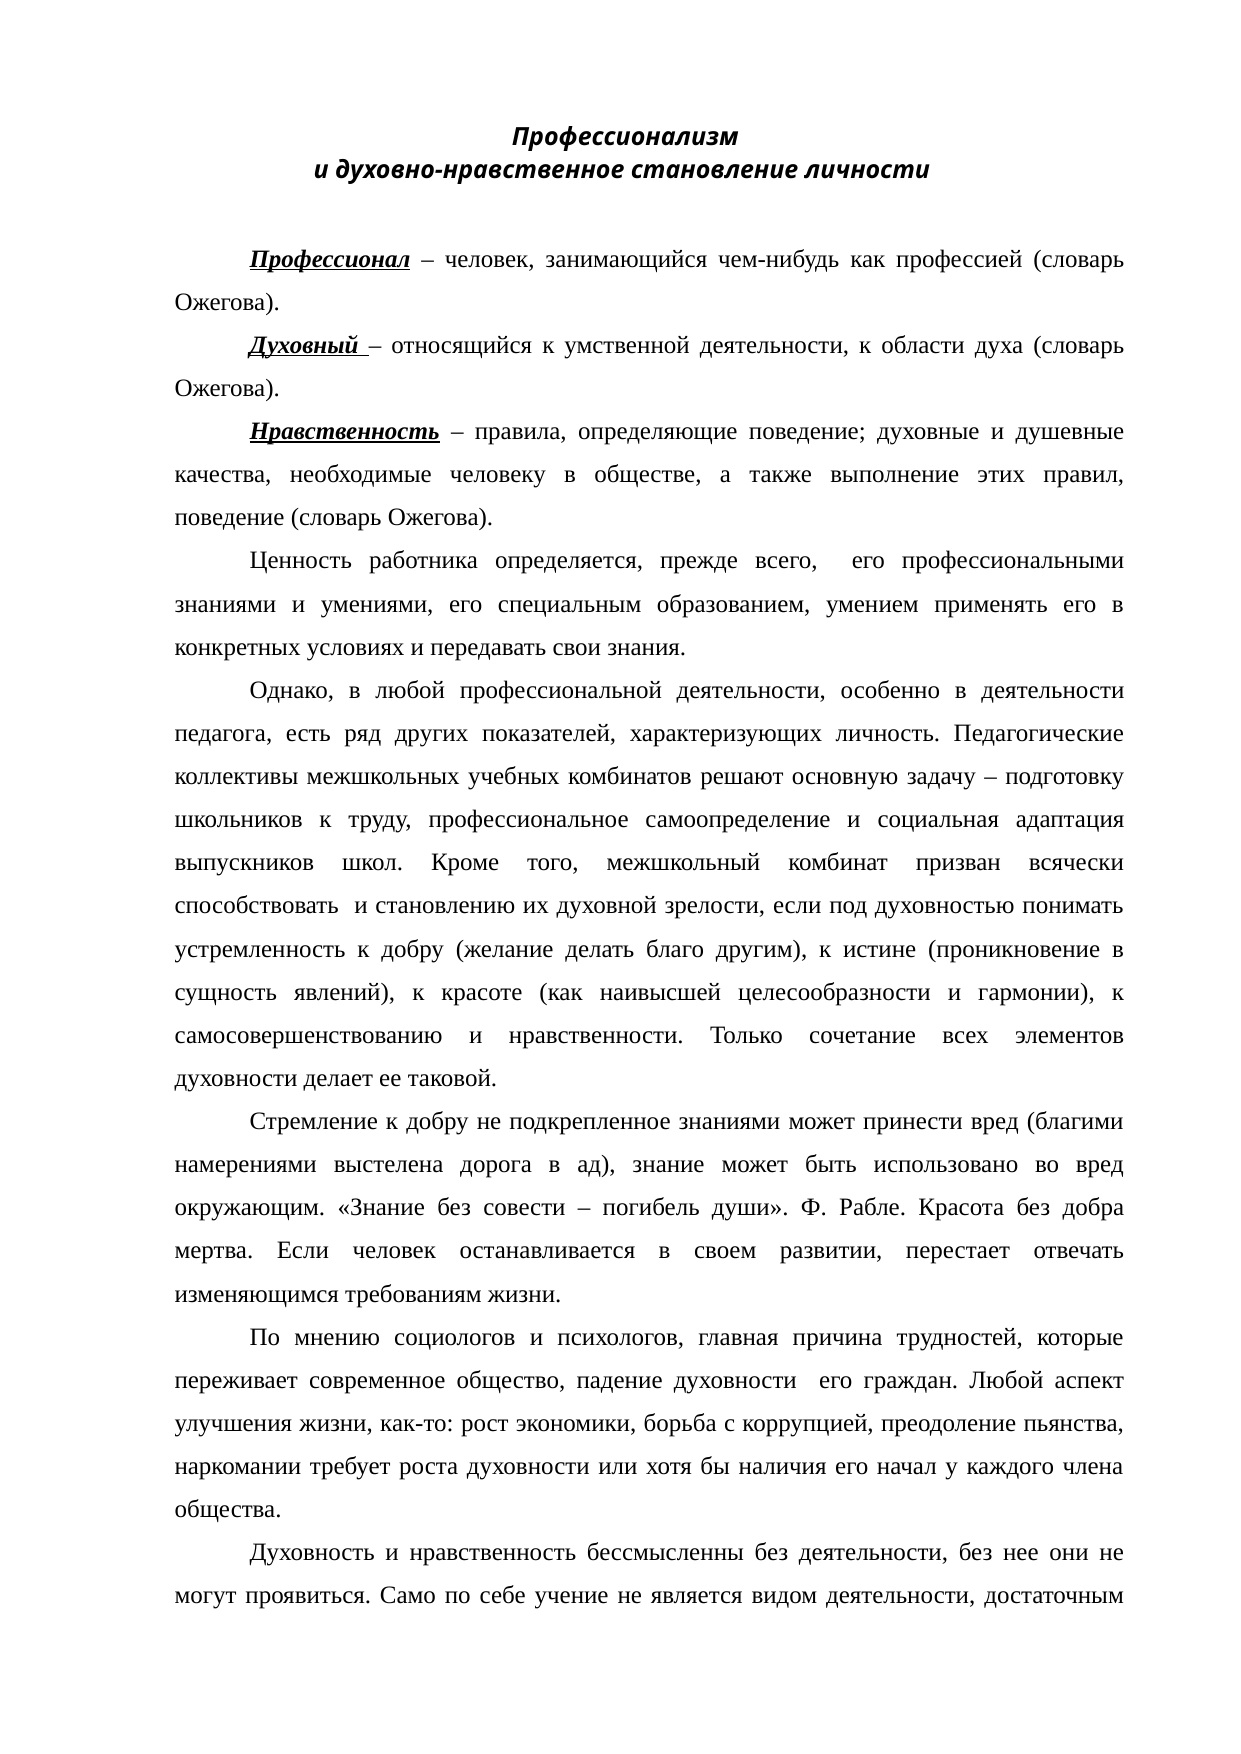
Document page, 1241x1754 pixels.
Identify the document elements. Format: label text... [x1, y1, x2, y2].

subtitle Профессионализм [24, 118, 1190, 152]
text Духовность и нравственность бессмысленны без деятельности, без нее они не могут проявиться. Само по себе учение не является видом деятельности, достаточным [174, 1537, 1125, 1609]
text По мнению социологов и психологов, главная причина трудностей, которые переживает современное общество, падение духовности его граждан. Любой аспект улучшения жизни, как-то: рост экономики, борьба с коррупцией, преодоление пьянства, наркомании требует роста духовности или хотя бы наличия его начал у каждого члена общества. [174, 1322, 1125, 1523]
text Нравственность – правила, определяющие поведение; духовные и душевные качества, необходимые человеку в обществе, а также выполнение этих правил, поведение (словарь Ожегова). [174, 416, 1125, 531]
text Однако, в любой профессиональной деятельности, особенно в деятельности педагога, есть ряд других показателей, характеризующих личность. Педагогические коллективы межшкольных учебных комбинатов решают основную задачу – подготовку школьников к труду, профессиональное самоопределение и социальная адаптация выпускников школ. Кроме того, межшкольный комбинат призван всячески способствовать и становлению их духовной зрелости, если под духовностью понимать устремленность к добру (желание делать благо другим), к истине (проникновение в сущность явлений), к красоте (как наивысшей целесообразности и гармонии), к самосовершенствованию и нравственности. Только сочетание всех элементов духовности делает ее таковой. [174, 675, 1125, 1092]
text Ценность работника определяется, прежде всего, его профессиональными знаниями и умениями, его специальным образованием, умением применять его в конкретных условиях и передавать свои знания. [174, 546, 1125, 661]
text и духовно-нравственное становление личности [24, 152, 1190, 186]
text Духовный – относящийся к умственной деятельности, к области духа (словарь Ожегова). [174, 330, 1125, 402]
text Стремление к добру не подкрепленное знаниями может принести вред (благими намерениями выстелена дорога в ад), знание может быть использовано во вред окружающим. «Знание без совести – погибель души». Ф. Рабле. Красота без добра мертва. Если человек останавливается в своем развитии, перестает отвечать изменяющимся требованиям жизни. [174, 1106, 1125, 1307]
text Профессионал – человек, занимающийся чем-нибудь как профессией (словарь Ожегова). [174, 244, 1125, 316]
